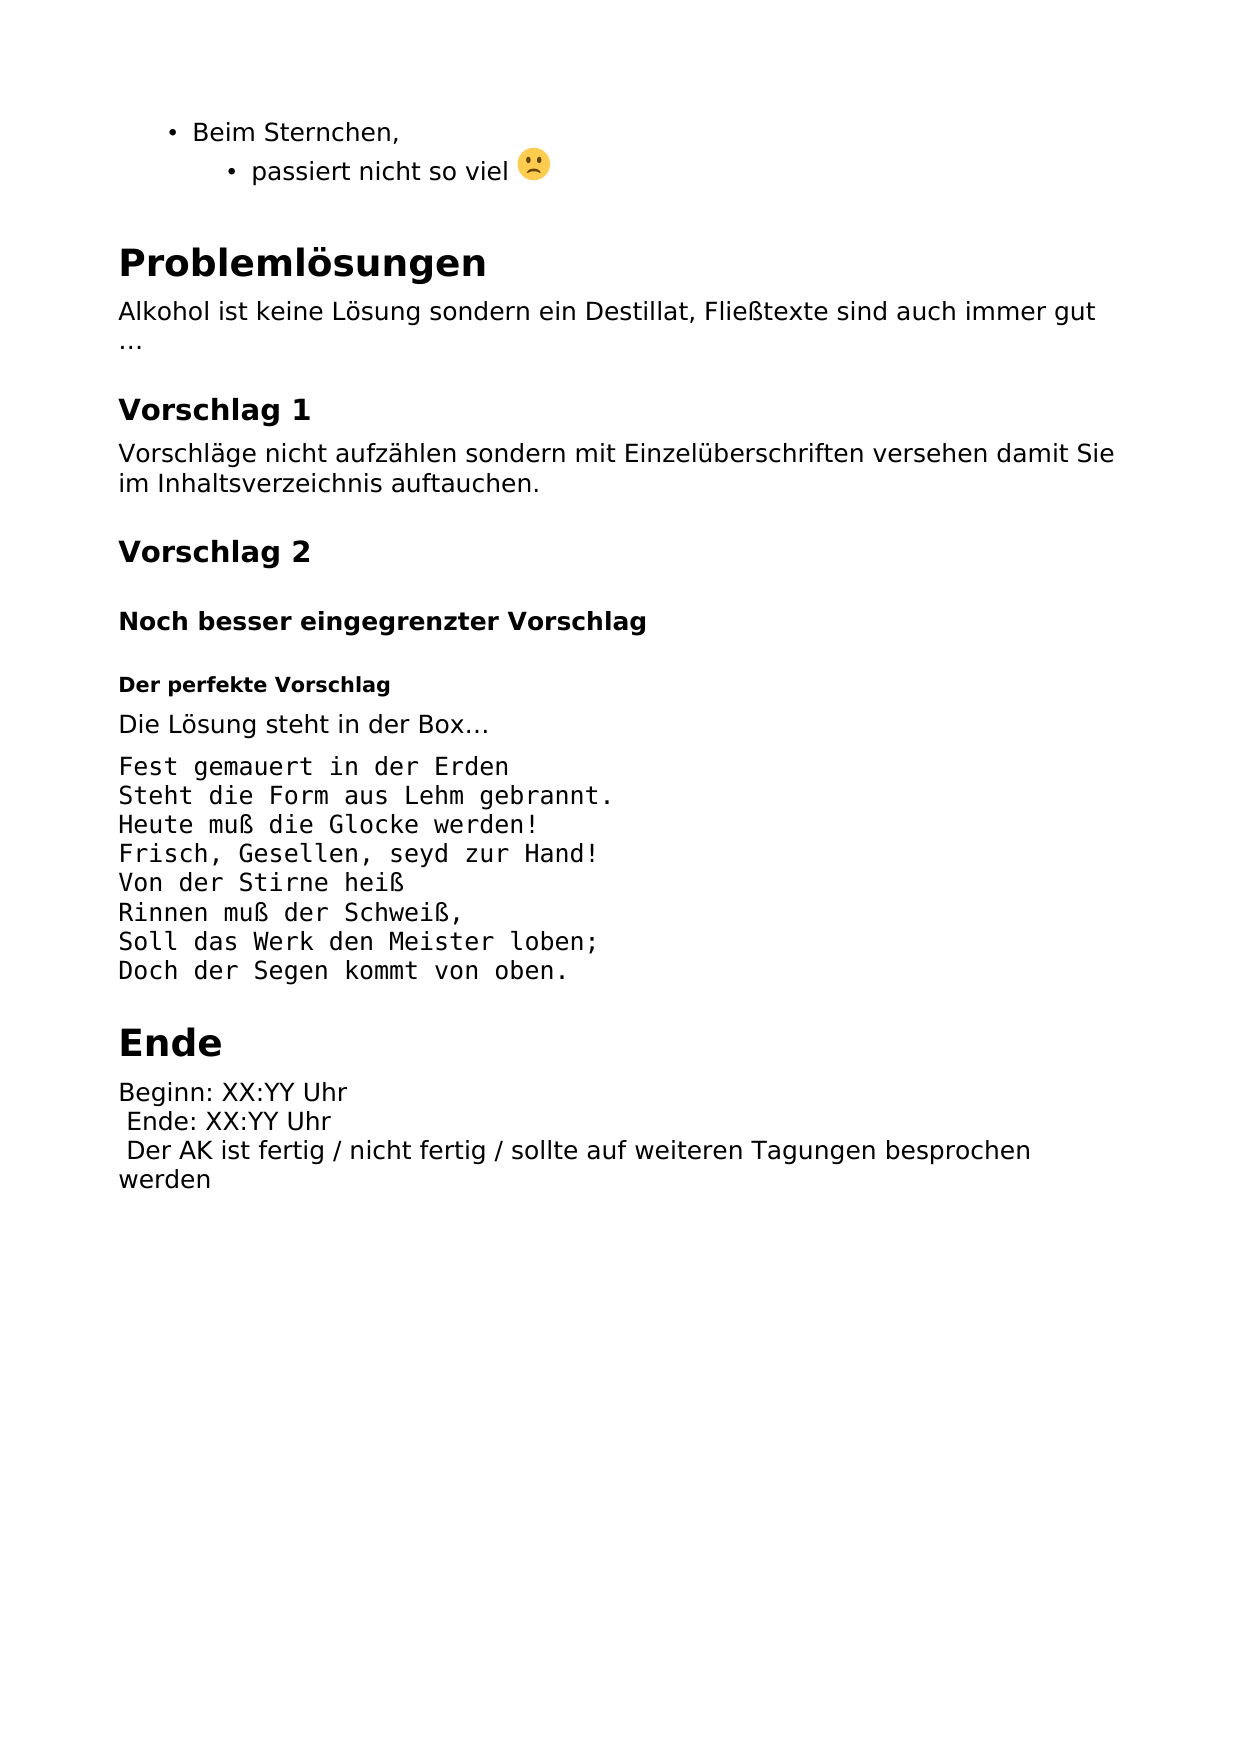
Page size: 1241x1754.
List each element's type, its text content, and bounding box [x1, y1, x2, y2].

list passiert nicht so viel [236, 147, 1122, 187]
text Alkohol ist keine Lösung sondern ein Destillat, Fließtexte sind auch immer gut … [118, 297, 1122, 356]
text Fest gemauert in der Erden Steht die Form aus Lehm gebrannt. Heute muß die Glocke werden! Frisch, Gesellen, seyd zur Hand! Von der Stirne heiß Rinnen muß der Schweiß, Soll das Werk den Meister loben; Doch der Segen kommt von oben. [118, 752, 1122, 985]
subtitle Problemlösungen [118, 241, 1122, 285]
text Die Lösung steht in der Box… [118, 710, 1122, 739]
text Vorschläge nicht aufzählen sondern mit Einzelüberschriften versehen damit Sie im Inhaltsverzeichnis auftauchen. [118, 439, 1122, 498]
subtitle Der perfekte Vorschlag [118, 673, 1122, 698]
subtitle Vorschlag 1 [118, 393, 1122, 427]
text Beginn: XX:YY Uhr Ende: XX:YY Uhr Der AK ist fertig / nicht fertig / sollte auf weiteren Tagungen besprochen werden [118, 1078, 1122, 1195]
list Beim Sternchen, [177, 118, 1122, 147]
subtitle Ende [118, 1022, 1122, 1066]
subtitle Noch besser eingegrenzter Vorschlag [118, 607, 1122, 636]
subtitle Vorschlag 2 [118, 535, 1122, 569]
